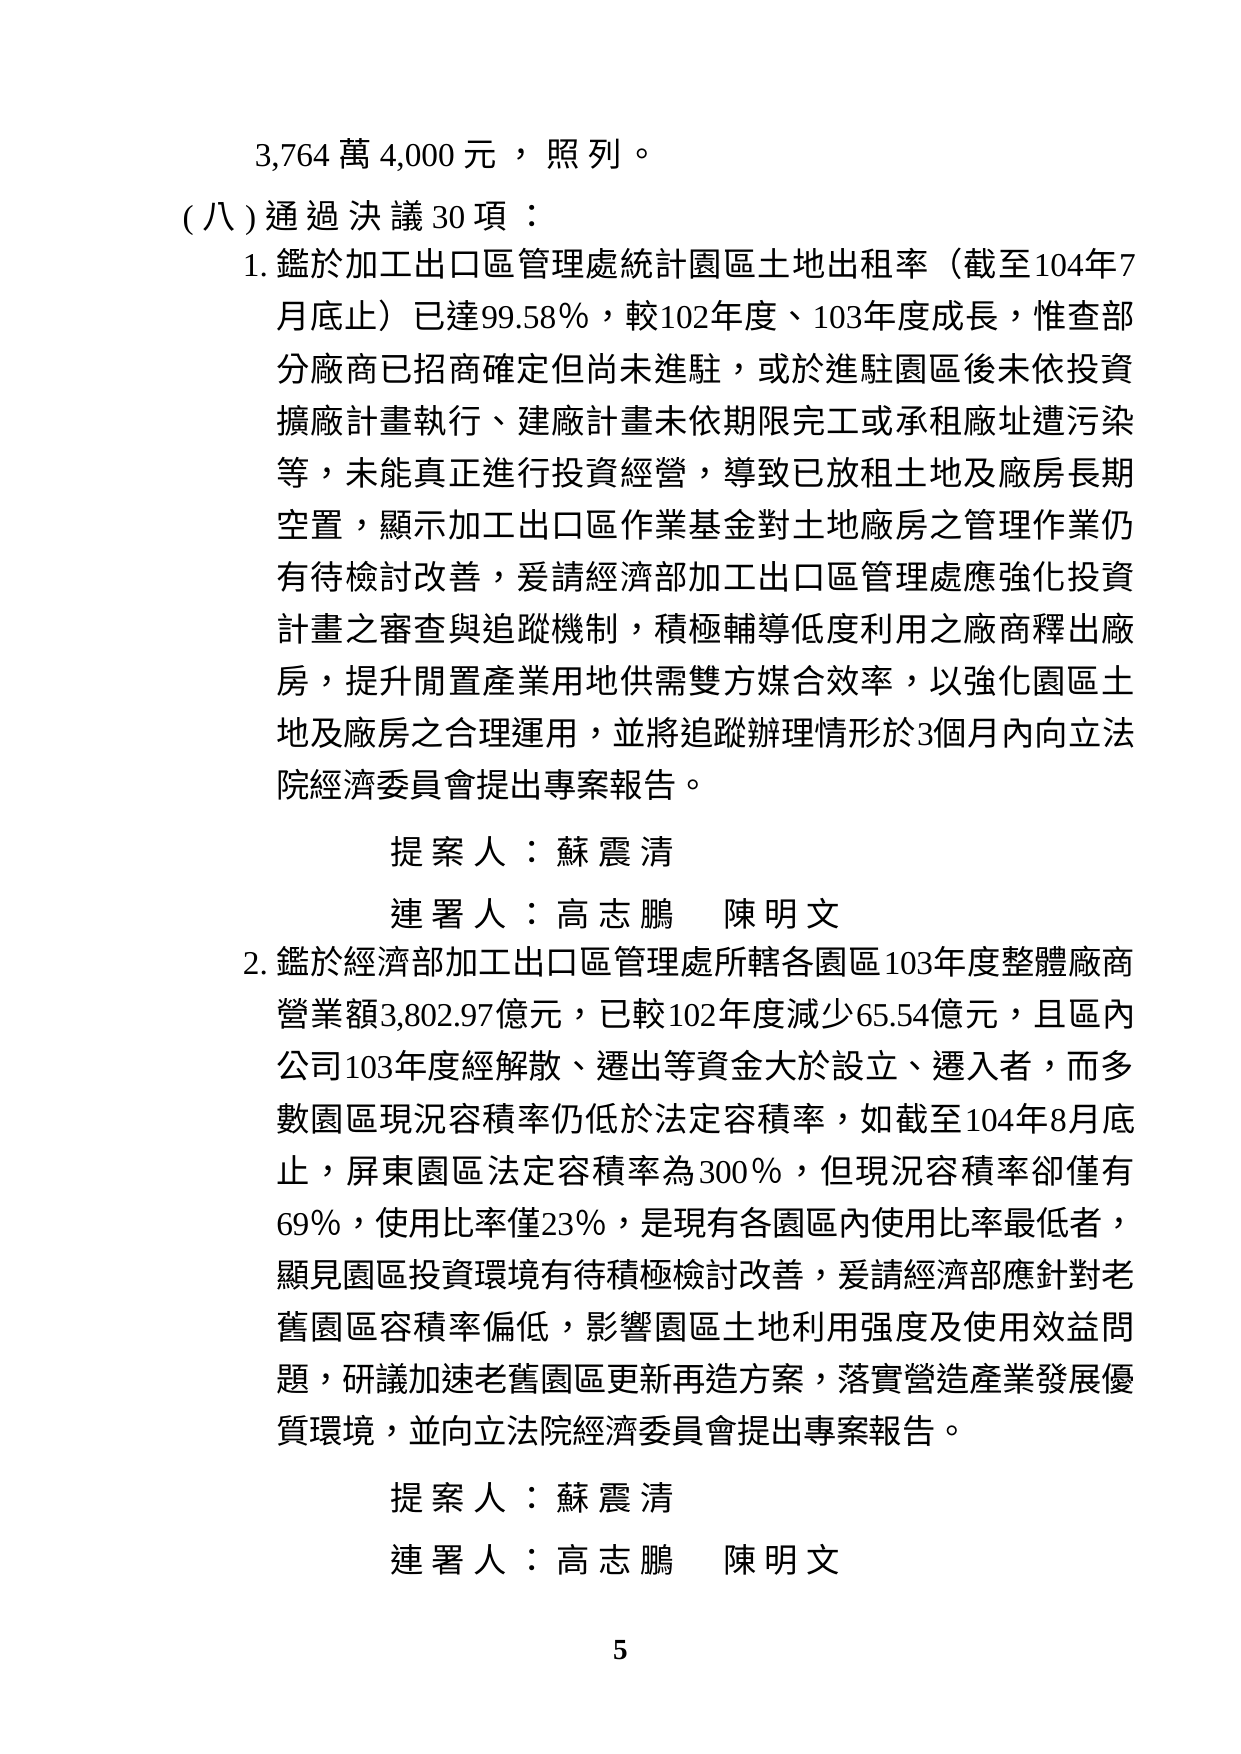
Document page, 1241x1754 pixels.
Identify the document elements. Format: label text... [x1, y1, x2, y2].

text 連署人：高志鵬 陳明文 [382, 871, 1032, 933]
text (八)通過決議30項： [173, 173, 1136, 235]
list 鑑於經濟部加工出口區管理處所轄各園區103年度整體廠商營業額3,802.97億元，已較102年度減少65.54億元，且區內公司103年度經解散、遷出等資金大於設立、遷入者，而多數園區現況容積率仍低於法定容積率，如截至104年8月底止，屏東園區法定容積率為300％，但現況容積率卻僅有69％，使用比率僅23％，是現有各園區內使用比率最低者，顯見園區投資環境有待積極檢討改善，爰請經濟部應針對老舊園區容積率偏低，影響園區土地利用强度及使用效益問題，研議加速老舊園區更新再造方案，落實營造產業發展優質環境，並向立法院經濟委員會提出專案報告。 [243, 933, 1136, 1454]
text 連署人：高志鵬 陳明文 [382, 1516, 1032, 1579]
text 3,764萬4,000元，照列。 [174, 110, 1136, 173]
text 提案人：蘇震清 [382, 1454, 1032, 1516]
list 鑑於加工出口區管理處統計園區土地出租率（截至104年7月底止）已達99.58％，較102年度、103年度成長，惟查部分廠商已招商確定但尚未進駐，或於進駐園區後未依投資擴廠計畫執行、建廠計畫未依期限完工或承租廠址遭污染等，未能真正進行投資經營，導致已放租土地及廠房長期空置，顯示加工出口區作業基金對土地廠房之管理作業仍有待檢討改善，爰請經濟部加工出口區管理處應強化投資計畫之審查與追蹤機制，積極輔導低度利用之廠商釋出廠房，提升閒置產業用地供需雙方媒合效率，以強化園區土地及廠房之合理運用，並將追蹤辦理情形於3個月內向立法院經濟委員會提出專案報告。 [243, 235, 1136, 808]
text 提案人：蘇震清 [382, 808, 1032, 871]
